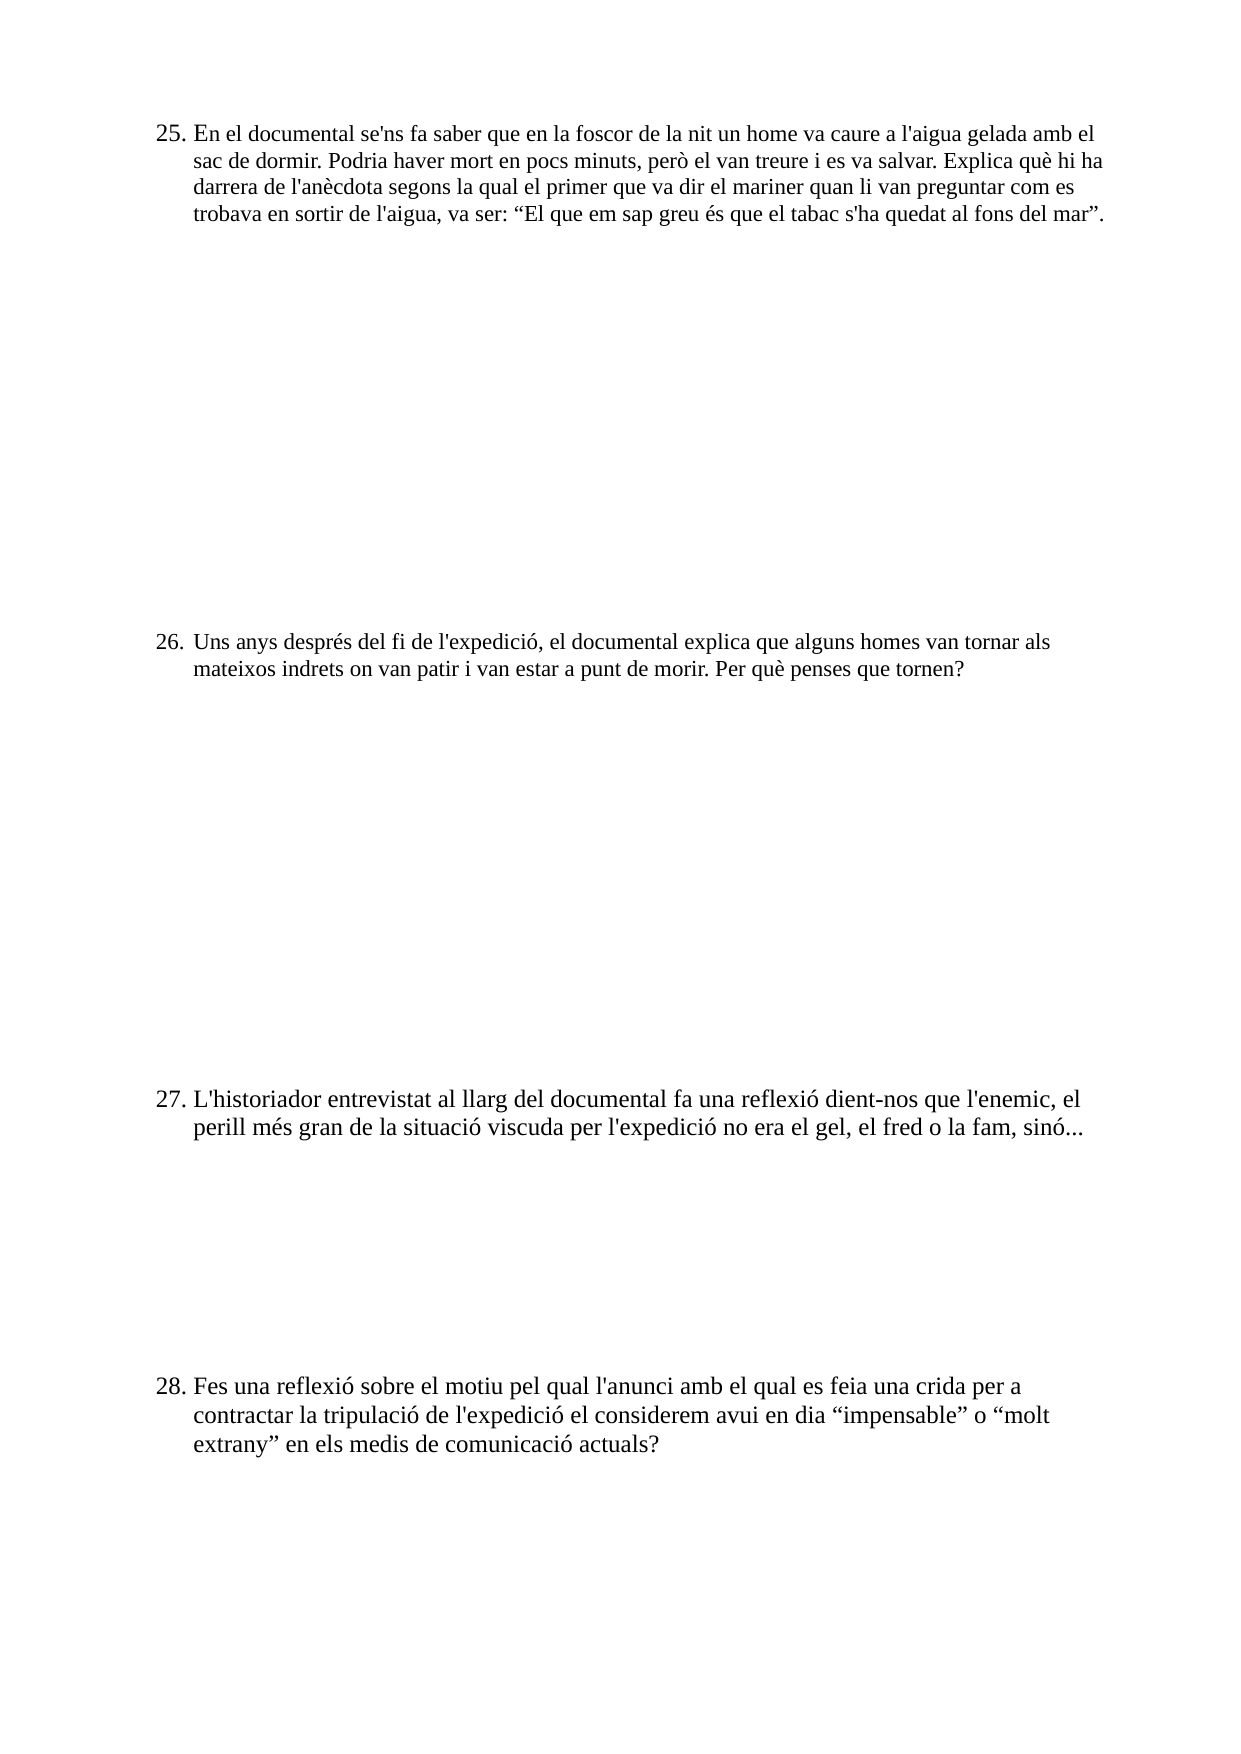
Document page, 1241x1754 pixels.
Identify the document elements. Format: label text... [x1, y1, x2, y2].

list L'historiador entrevistat al llarg del documental fa una reflexió dient-nos que l'enemic, el perill més gran de la situació viscuda per l'expedició no era el gel, el fred o la fam, sinó... [156, 1084, 1122, 1141]
list Uns anys després del fi de l'expedició, el documental explica que alguns homes van tornar als mateixos indrets on van patir i van estar a punt de morir. Per què penses que tornen? [156, 628, 1122, 681]
list En el documental se'ns fa saber que en la foscor de la nit un home va caure a l'aigua gelada amb el sac de dormir. Podria haver mort en pocs minuts, però el van treure i es va salvar. Explica què hi ha darrera de l'anècdota segons la qual el primer que va dir el mariner quan li van preguntar com es trobava en sortir de l'aigua, va ser: “El que em sap greu és que el tabac s'ha quedat al fons del mar”. [156, 118, 1122, 226]
list Fes una reflexió sobre el motiu pel qual l'anunci amb el qual es feia una crida per a contractar la tripulació de l'expedició el considerem avui en dia “impensable” o “molt extrany” en els medis de comunicació actuals? [156, 1371, 1122, 1457]
